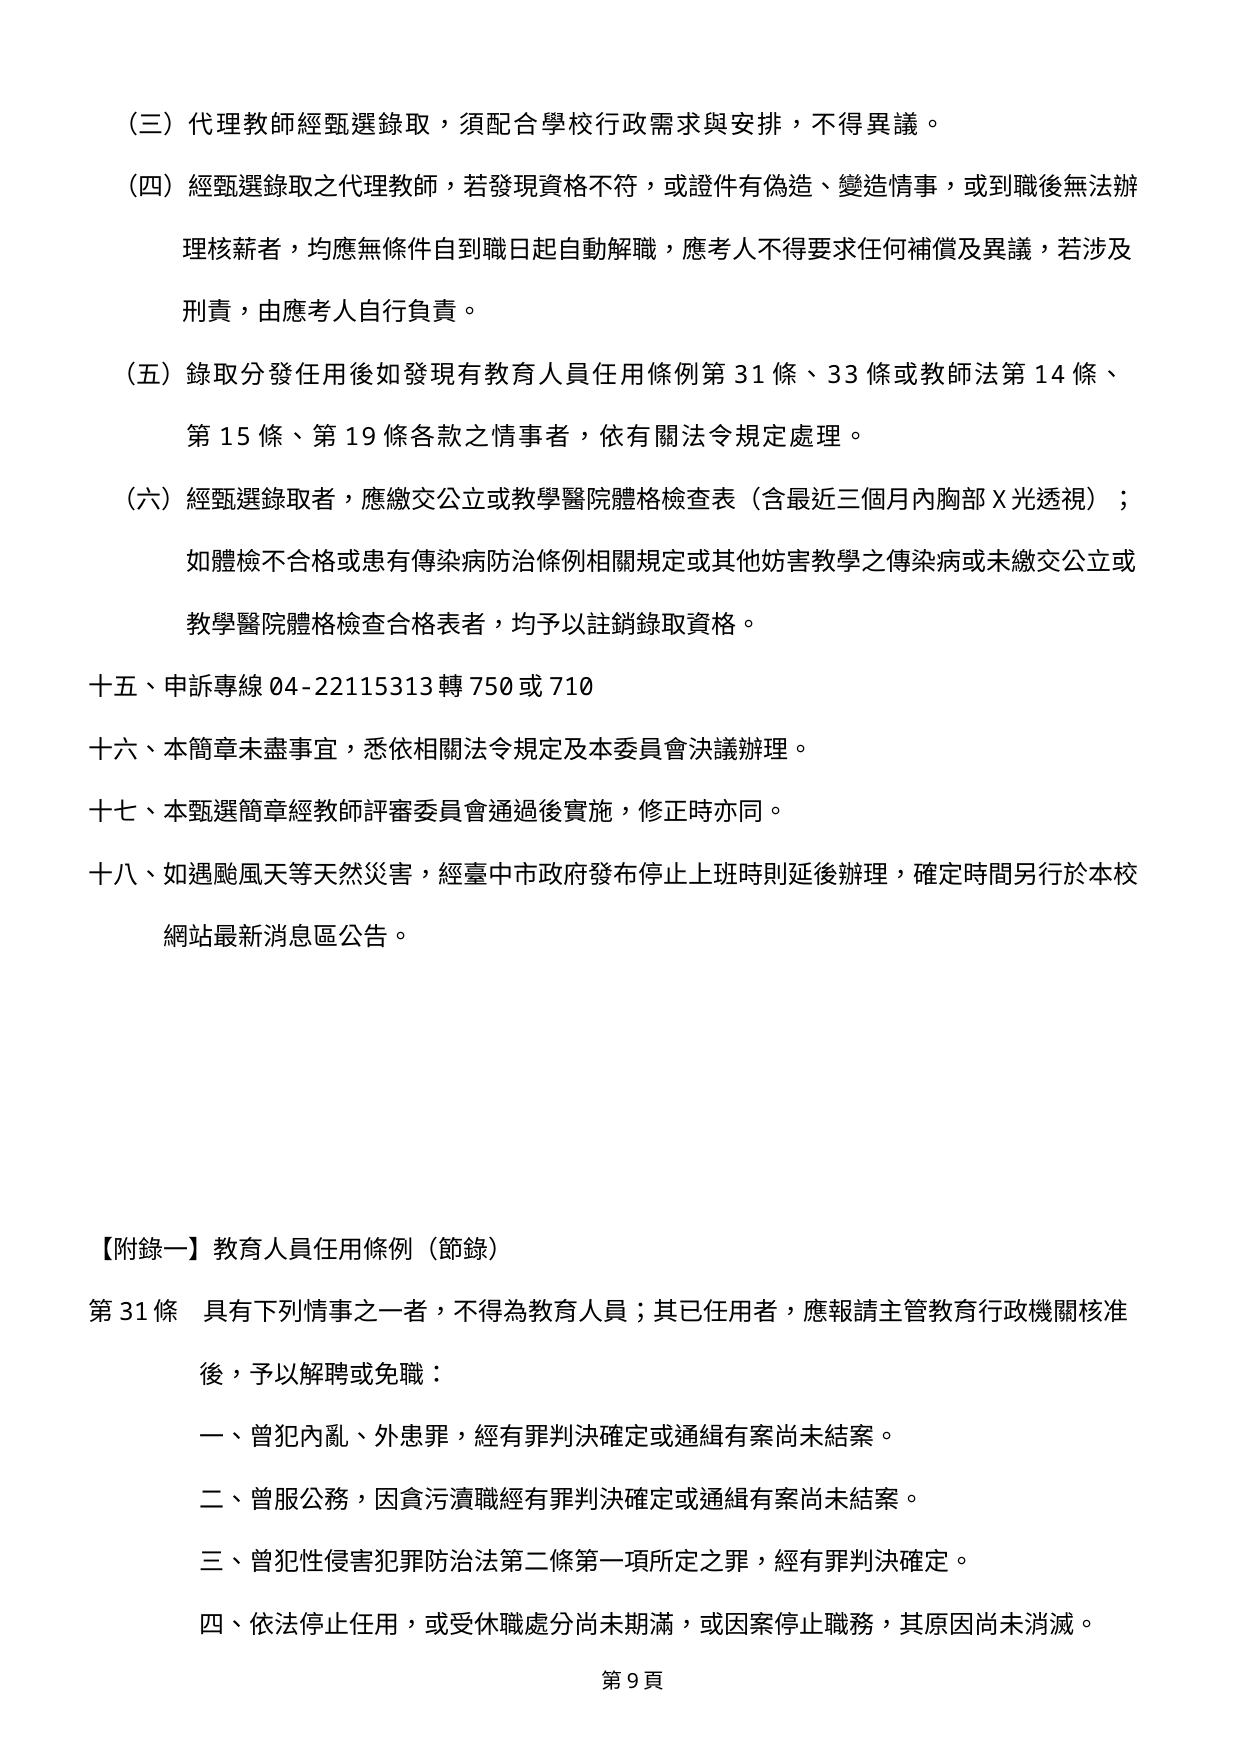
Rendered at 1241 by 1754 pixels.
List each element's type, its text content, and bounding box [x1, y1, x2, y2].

text 十六、本簡章未盡事宜，悉依相關法令規定及本委員會決議辦理。 [89, 706, 1152, 768]
text （五）錄取分發任用後如發現有教育人員任用條例第31條、33條或教師法第14條、第15條、第19條各款之情事者，依有關法令規定處理。 [112, 331, 1152, 456]
text （六）經甄選錄取者，應繳交公立或教學醫院體格檢查表（含最近三個月內胸部X光透視）；如體檢不合格或患有傳染病防治條例相關規定或其他妨害教學之傳染病或未繳交公立或教學醫院體格檢查合格表者，均予以註銷錄取資格。 [112, 456, 1152, 643]
text 第31條 具有下列情事之一者，不得為教育人員；其已任用者，應報請主管教育行政機關核准後，予以解聘或免職： [89, 1268, 1152, 1393]
text 十五、申訴專線04-22115313轉750或710 [89, 643, 1152, 706]
text 【附錄一】教育人員任用條例（節錄） [89, 1206, 1152, 1268]
text 十八、如遇颱風天等天然災害，經臺中市政府發布停止上班時則延後辦理，確定時間另行於本校網站最新消息區公告。 [89, 831, 1152, 956]
text 三、曾犯性侵害犯罪防治法第二條第一項所定之罪，經有罪判決確定。 [89, 1518, 1152, 1581]
text 一、曾犯內亂、外患罪，經有罪判決確定或通緝有案尚未結案。 [89, 1393, 1152, 1456]
text 十七、本甄選簡章經教師評審委員會通過後實施，修正時亦同。 [89, 768, 1152, 831]
text （四）經甄選錄取之代理教師，若發現資格不符，或證件有偽造、變造情事，或到職後無法辦理核薪者，均應無條件自到職日起自動解職，應考人不得要求任何補償及異議，若涉及刑責，由應考人自行負責。 [114, 143, 1152, 331]
text （三）代理教師經甄選錄取，須配合學校行政需求與安排，不得異議。 [114, 81, 1152, 143]
text 二、曾服公務，因貪污瀆職經有罪判決確定或通緝有案尚未結案。 [89, 1456, 1152, 1518]
text 四、依法停止任用，或受休職處分尚未期滿，或因案停止職務，其原因尚未消滅。 [199, 1581, 1152, 1643]
